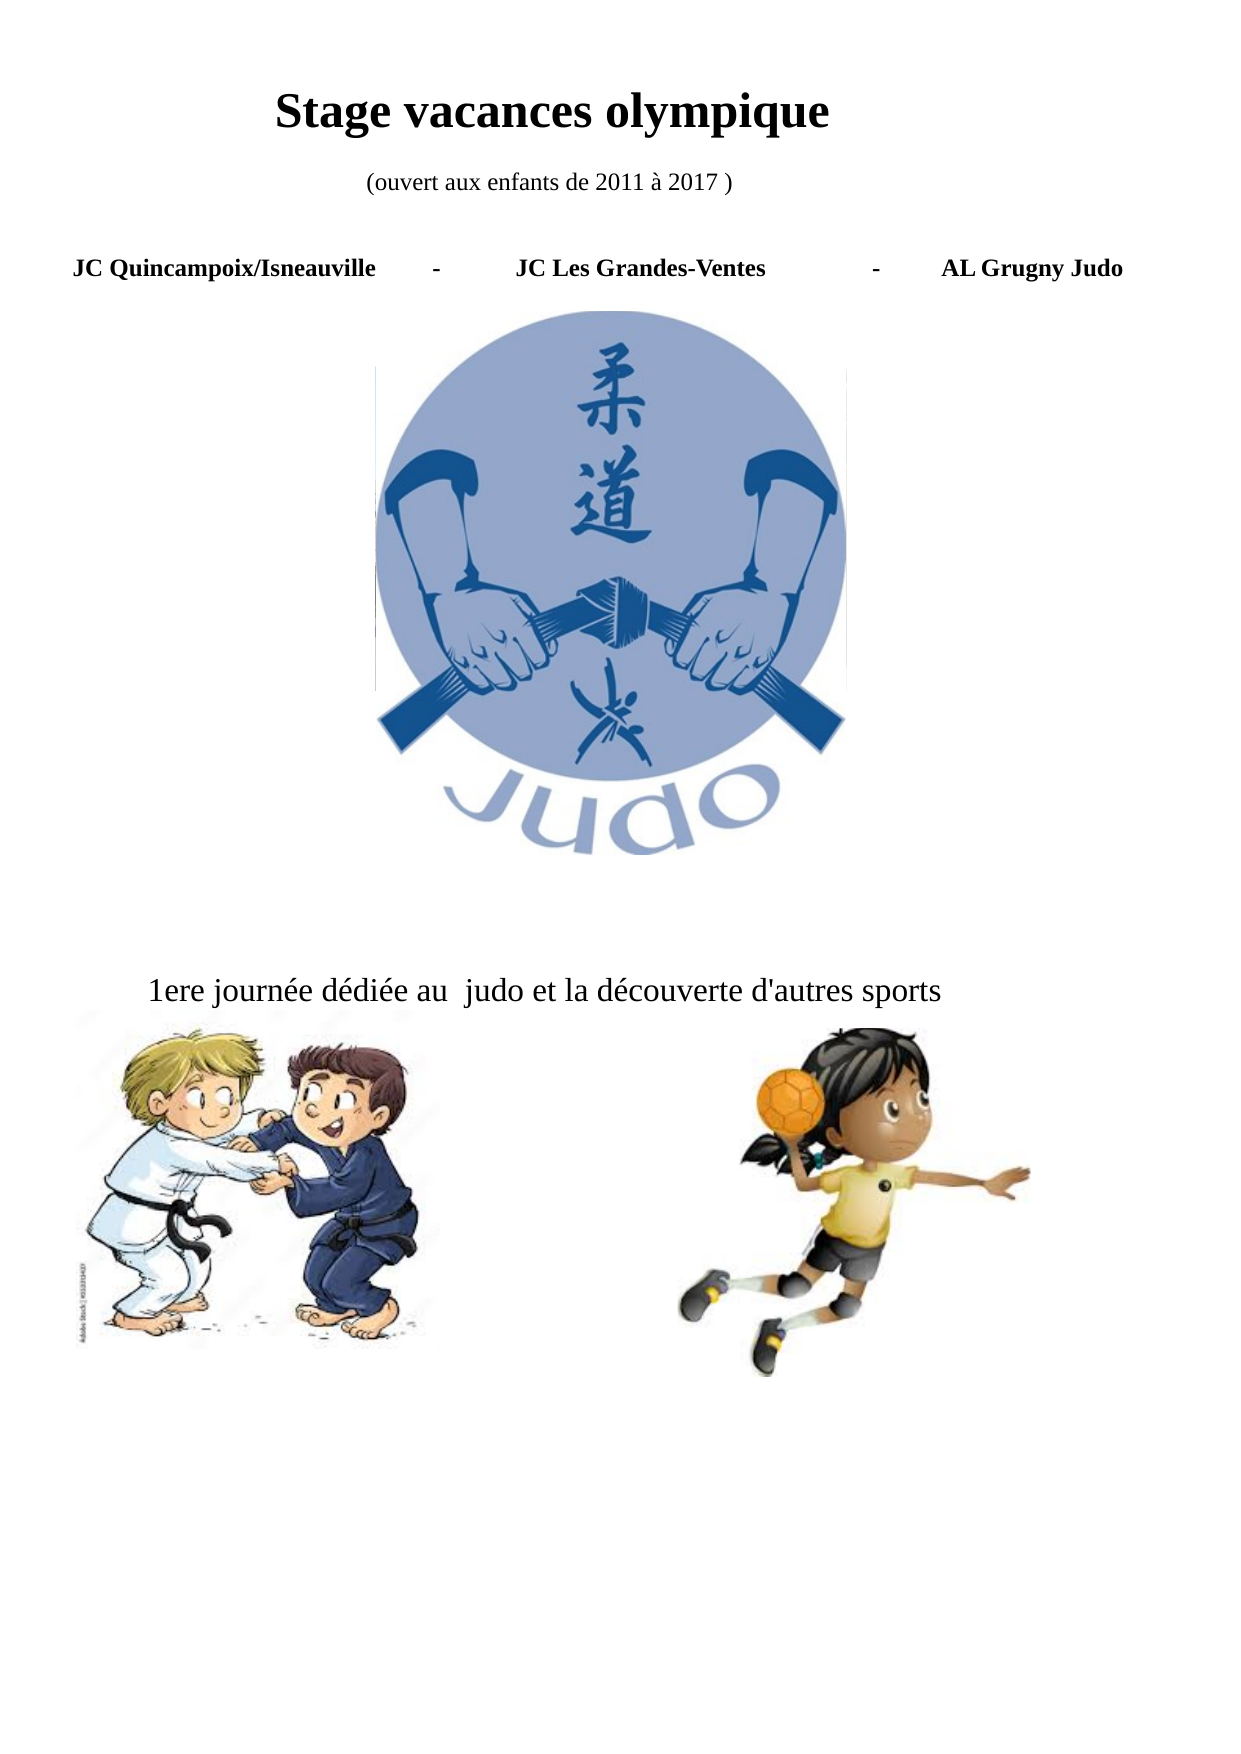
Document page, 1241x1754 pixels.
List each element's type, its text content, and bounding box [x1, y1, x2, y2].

text 1ere journée dédiée au judo et la découverte d'autres sports [72, 970, 1149, 1008]
picture [375, 311, 847, 855]
picture [75, 1010, 440, 1349]
text Stage vacances olympique [72, 81, 1149, 138]
picture [677, 1028, 1031, 1377]
text JC Quincampoix/Isneauville - JC Les Grandes-Ventes - AL Grugny Judo [72, 253, 1149, 282]
text (ouvert aux enfants de 2011 à 2017 ) [72, 167, 1149, 196]
